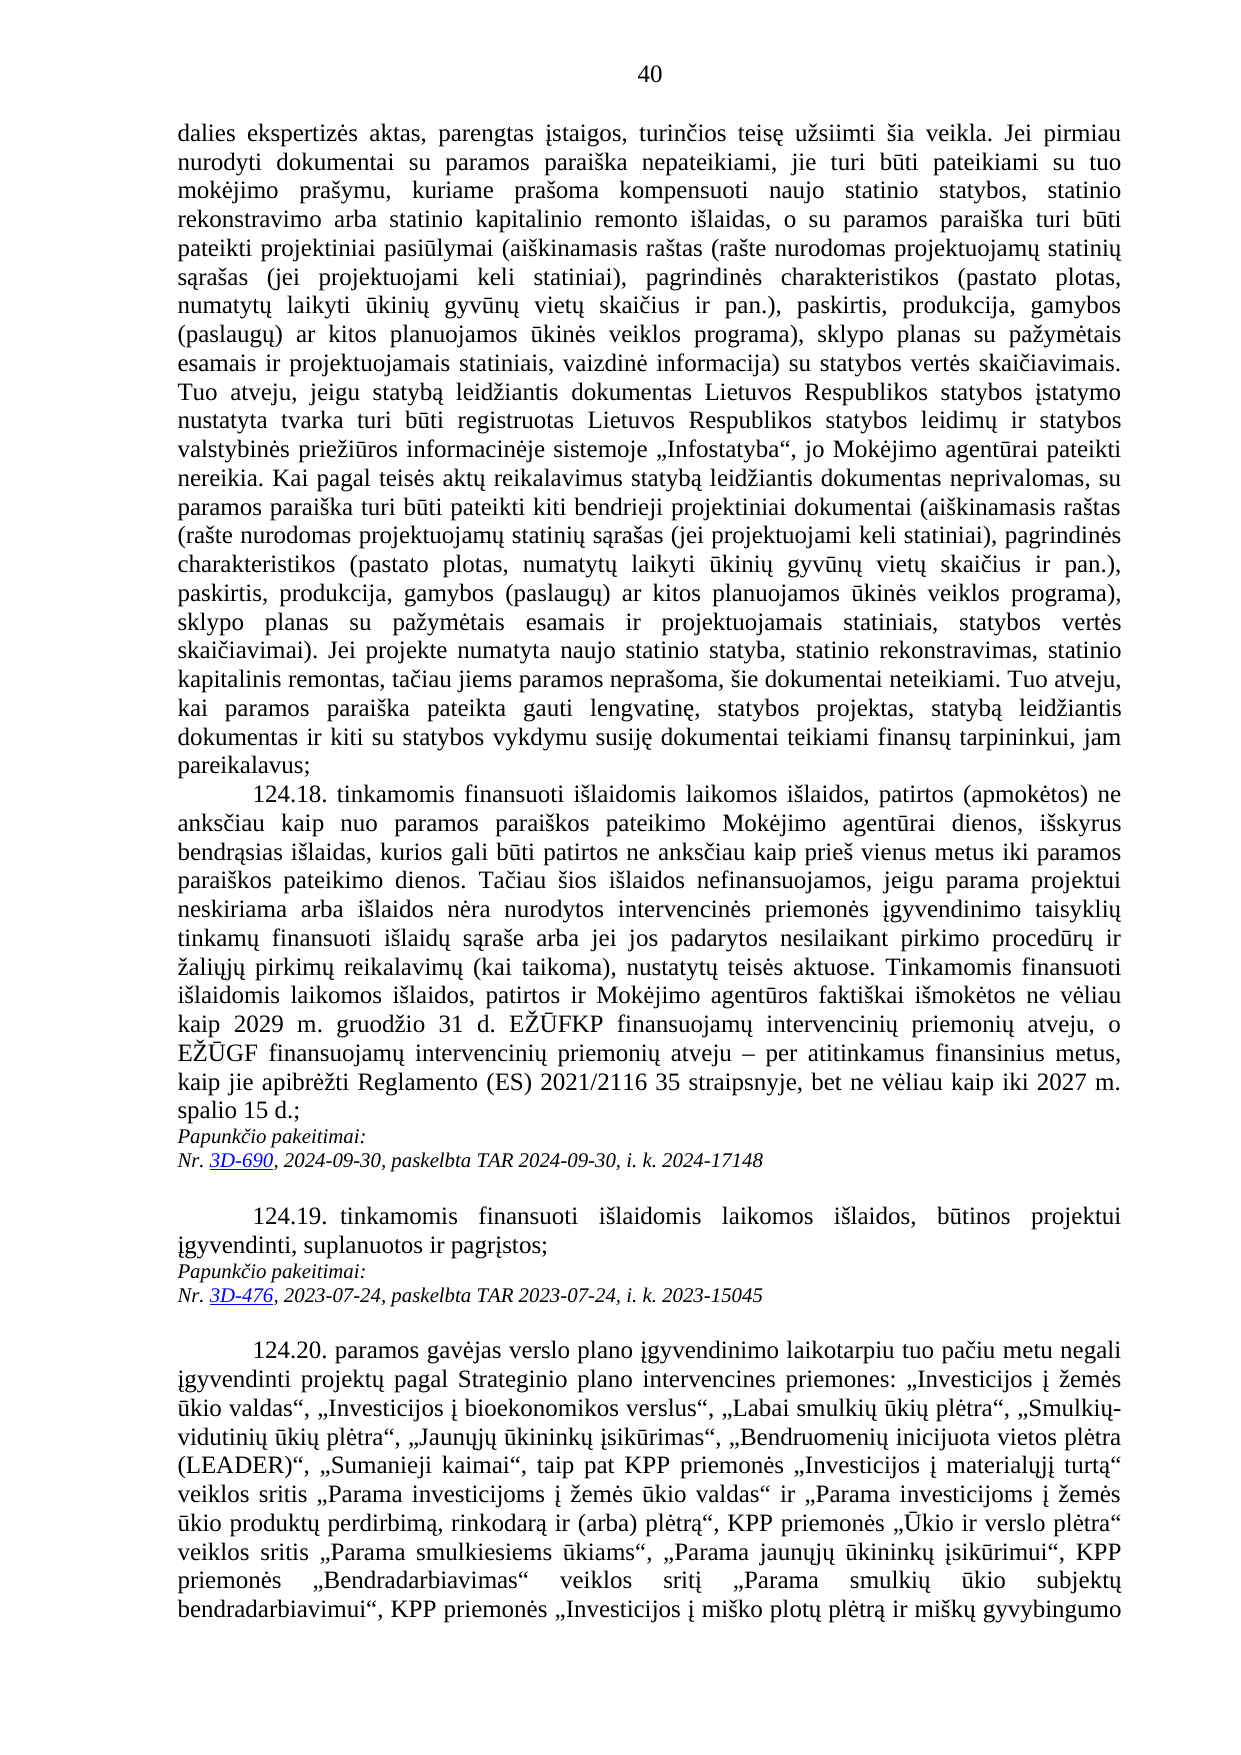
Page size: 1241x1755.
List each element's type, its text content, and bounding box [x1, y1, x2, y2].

text Nr. 3D-476, 2023-07-24, paskelbta TAR 2023-07-24, i. k. 2023-15045 [177, 1283, 1122, 1307]
text Nr. 3D-690, 2024-09-30, paskelbta TAR 2024-09-30, i. k. 2024-17148 [177, 1148, 1122, 1172]
text 124.18. tinkamomis finansuoti išlaidomis laikomos išlaidos, patirtos (apmokėtos) ne anksčiau kaip nuo paramos paraiškos pateikimo Mokėjimo agentūrai dienos, išskyrus bendrąsias išlaidas, kurios gali būti patirtos ne anksčiau kaip prieš vienus metus iki paramos paraiškos pateikimo dienos. Tačiau šios išlaidos nefinansuojamos, jeigu parama projektui neskiriama arba išlaidos nėra nurodytos intervencinės priemonės įgyvendinimo taisyklių tinkamų finansuoti išlaidų sąraše arba jei jos padarytos nesilaikant pirkimo procedūrų ir žaliųjų pirkimų reikalavimų (kai taikoma), nustatytų teisės aktuose. Tinkamomis finansuoti išlaidomis laikomos išlaidos, patirtos ir Mokėjimo agentūros faktiškai išmokėtos ne vėliau kaip 2029 m. gruodžio 31 d. EŽŪFKP finansuojamų intervencinių priemonių atveju, o EŽŪGF finansuojamų intervencinių priemonių atveju – per atitinkamus finansinius metus, kaip jie apibrėžti Reglamento (ES) 2021/2116 35 straipsnyje, bet ne vėliau kaip iki 2027 m. spalio 15 d.; [177, 779, 1122, 1124]
text 124.20. paramos gavėjas verslo plano įgyvendinimo laikotarpiu tuo pačiu metu negali įgyvendinti projektų pagal Strateginio plano intervencines priemones: „Investicijos į žemės ūkio valdas“, „Investicijos į bioekonomikos verslus“, „Labai smulkių ūkių plėtra“, „Smulkių-vidutinių ūkių plėtra“, „Jaunųjų ūkininkų įsikūrimas“, „Bendruomenių inicijuota vietos plėtra (LEADER)“, „Sumanieji kaimai“, taip pat KPP priemonės „Investicijos į materialųjį turtą“ veiklos sritis „Parama investicijoms į žemės ūkio valdas“ ir „Parama investicijoms į žemės ūkio produktų perdirbimą, rinkodarą ir (arba) plėtrą“, KPP priemonės „Ūkio ir verslo plėtra“ veiklos sritis „Parama smulkiesiems ūkiams“, „Parama jaunųjų ūkininkų įsikūrimui“, KPP priemonės „Bendradarbiavimas“ veiklos sritį „Parama smulkių ūkio subjektų bendradarbiavimui“, KPP priemonės „Investicijos į miško plotų plėtrą ir miškų gyvybingumo [177, 1336, 1122, 1623]
text dalies ekspertizės aktas, parengtas įstaigos, turinčios teisę užsiimti šia veikla. Jei pirmiau nurodyti dokumentai su paramos paraiška nepateikiami, jie turi būti pateikiami su tuo mokėjimo prašymu, kuriame prašoma kompensuoti naujo statinio statybos, statinio rekonstravimo arba statinio kapitalinio remonto išlaidas, o su paramos paraiška turi būti pateikti projektiniai pasiūlymai (aiškinamasis raštas (rašte nurodomas projektuojamų statinių sąrašas (jei projektuojami keli statiniai), pagrindinės charakteristikos (pastato plotas, numatytų laikyti ūkinių gyvūnų vietų skaičius ir pan.), paskirtis, produkcija, gamybos (paslaugų) ar kitos planuojamos ūkinės veiklos programa), sklypo planas su pažymėtais esamais ir projektuojamais statiniais, vaizdinė informacija) su statybos vertės skaičiavimais. Tuo atveju, jeigu statybą leidžiantis dokumentas Lietuvos Respublikos statybos įstatymo nustatyta tvarka turi būti registruotas Lietuvos Respublikos statybos leidimų ir statybos valstybinės priežiūros informacinėje sistemoje „Infostatyba“, jo Mokėjimo agentūrai pateikti nereikia. Kai pagal teisės aktų reikalavimus statybą leidžiantis dokumentas neprivalomas, su paramos paraiška turi būti pateikti kiti bendrieji projektiniai dokumentai (aiškinamasis raštas (rašte nurodomas projektuojamų statinių sąrašas (jei projektuojami keli statiniai), pagrindinės charakteristikos (pastato plotas, numatytų laikyti ūkinių gyvūnų vietų skaičius ir pan.), paskirtis, produkcija, gamybos (paslaugų) ar kitos planuojamos ūkinės veiklos programa), sklypo planas su pažymėtais esamais ir projektuojamais statiniais, statybos vertės skaičiavimai). Jei projekte numatyta naujo statinio statyba, statinio rekonstravimas, statinio kapitalinis remontas, tačiau jiems paramos neprašoma, šie dokumentai neteikiami. Tuo atveju, kai paramos paraiška pateikta gauti lengvatinę, statybos projektas, statybą leidžiantis dokumentas ir kiti su statybos vykdymu susiję dokumentai teikiami finansų tarpininkui, jam pareikalavus; [177, 118, 1122, 779]
text Papunkčio pakeitimai: [177, 1259, 1122, 1283]
text Papunkčio pakeitimai: [177, 1124, 1122, 1148]
text 124.19. tinkamomis finansuoti išlaidomis laikomos išlaidos, būtinos projektui įgyvendinti, suplanuotos ir pagrįstos; [177, 1201, 1122, 1259]
